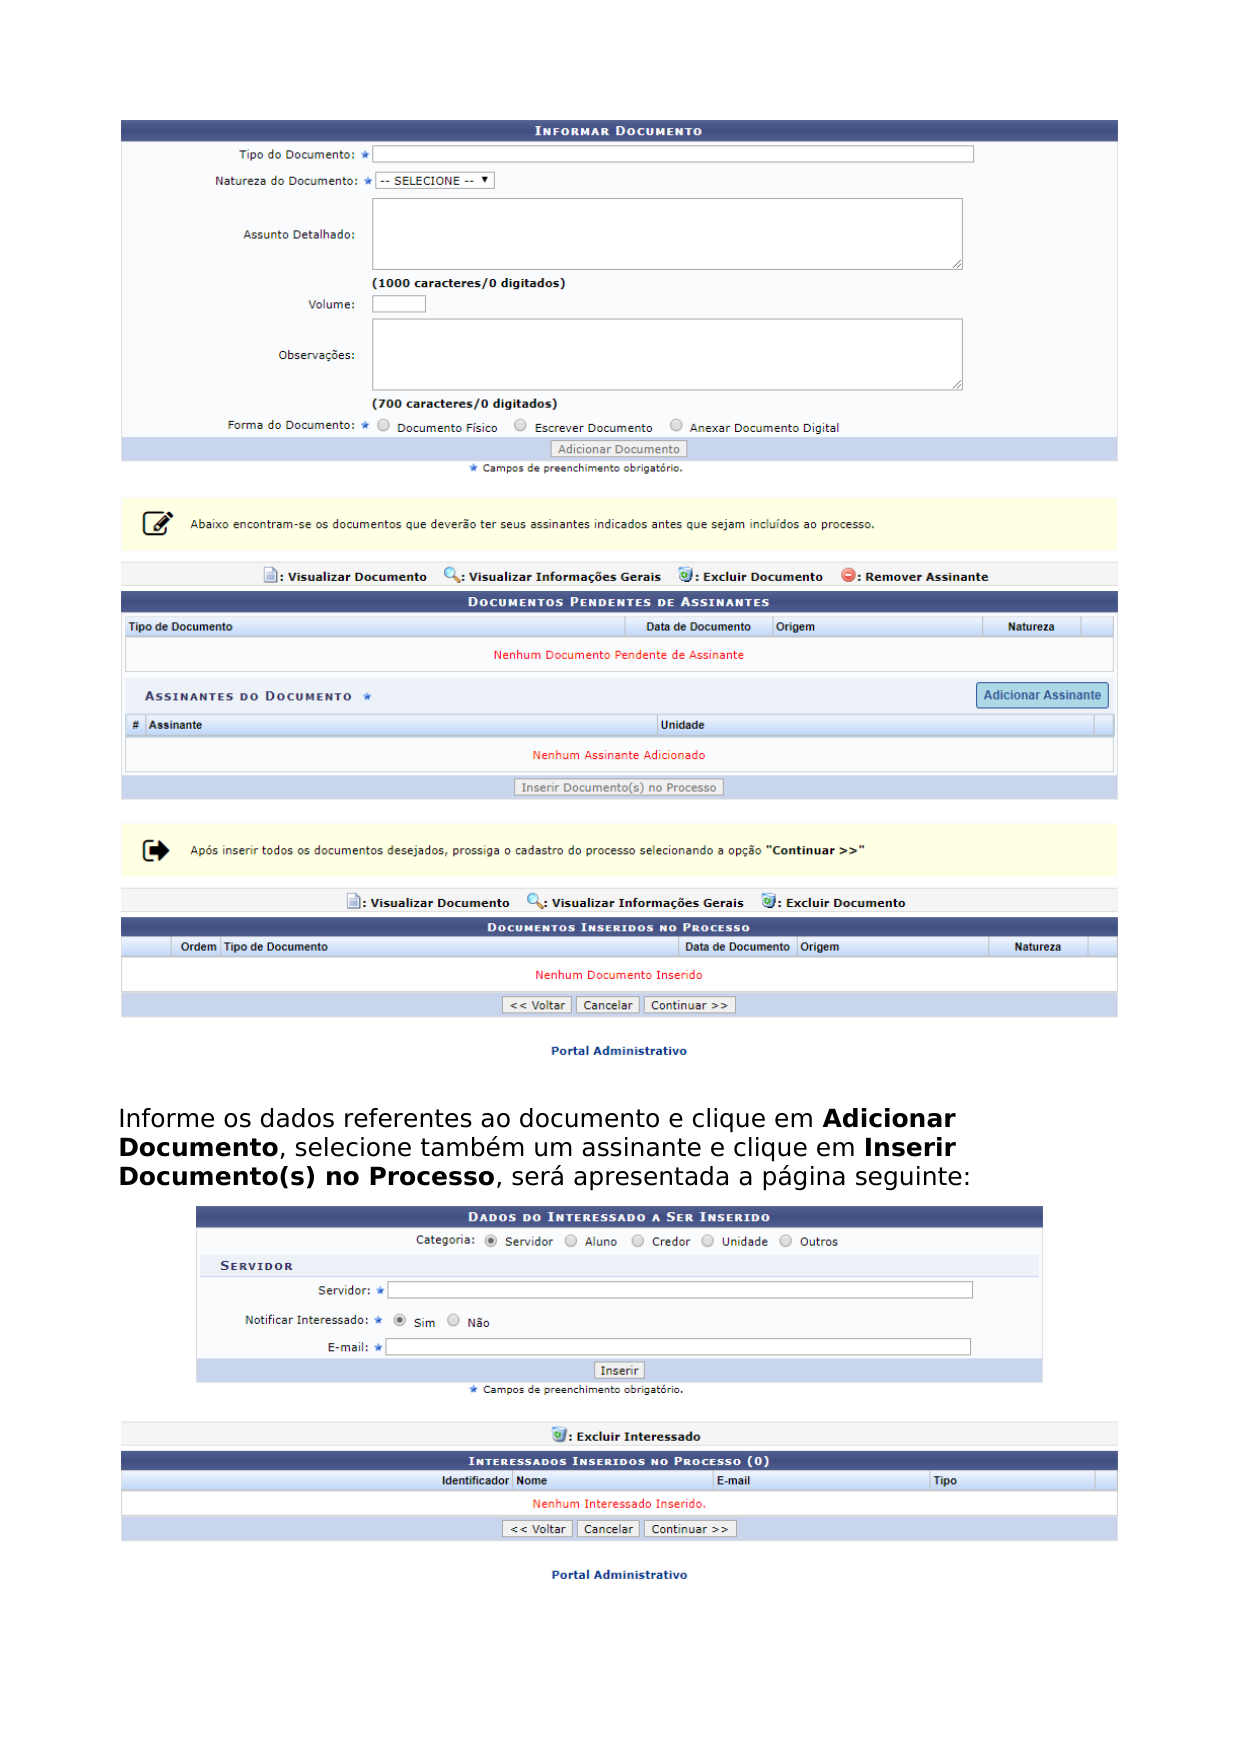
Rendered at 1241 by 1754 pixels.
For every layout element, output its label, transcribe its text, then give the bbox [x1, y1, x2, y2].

picture [118, 118, 1123, 1063]
picture [118, 1203, 1123, 1587]
text Informe os dados referentes ao documento e clique em Adicionar Documento, selecione também um assinante e clique em Inserir Documento(s) no Processo, será apresentada a página seguinte: [118, 1104, 1122, 1191]
